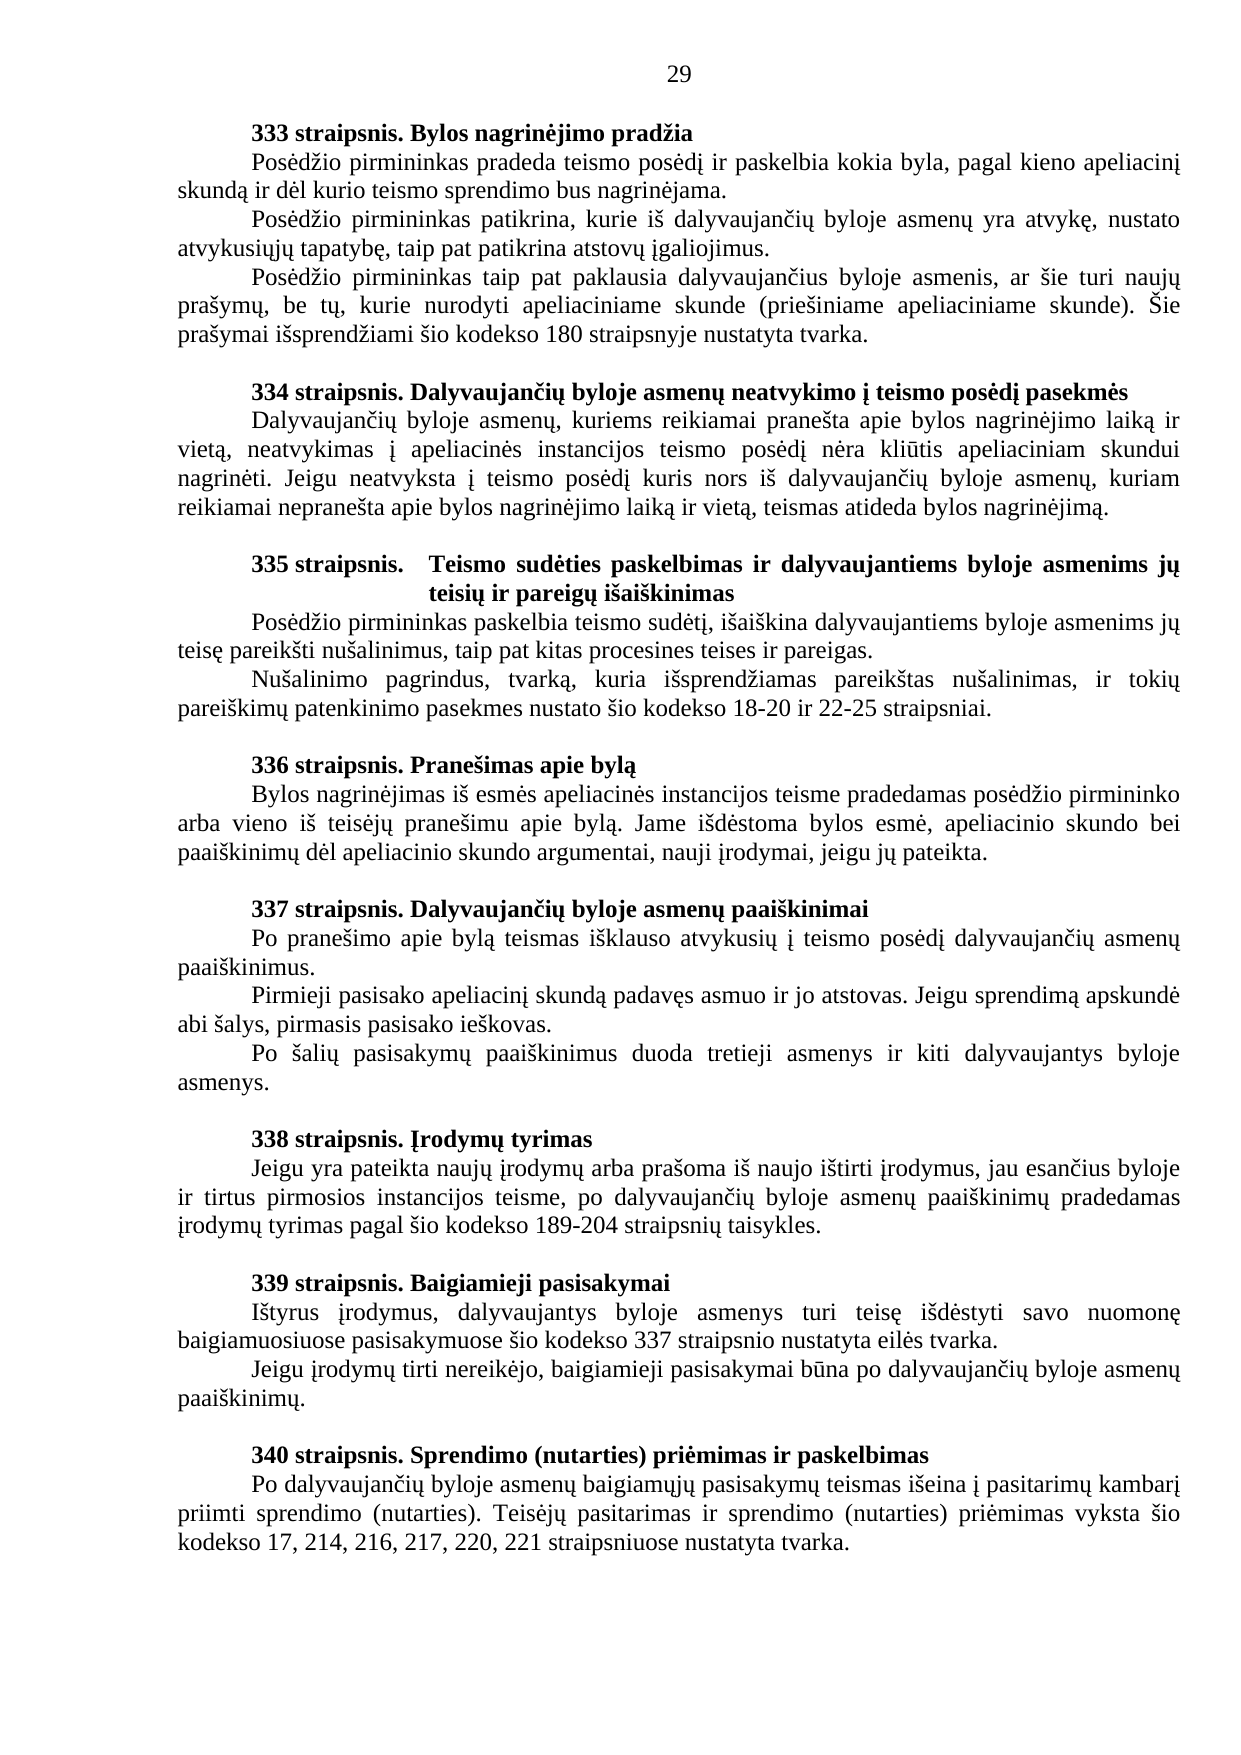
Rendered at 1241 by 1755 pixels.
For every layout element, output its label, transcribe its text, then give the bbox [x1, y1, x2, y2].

text Posėdžio pirmininkas pradeda teismo posėdį ir paskelbia kokia byla, pagal kieno apeliacinį skundą ir dėl kurio teismo sprendimo bus nagrinėjama. [177, 147, 1181, 204]
text 338 straipsnis. Įrodymų tyrimas [177, 1124, 1181, 1153]
text 339 straipsnis. Baigiamieji pasisakymai [177, 1268, 1181, 1297]
text Bylos nagrinėjimas iš esmės apeliacinės instancijos teisme pradedamas posėdžio pirmininko arba vieno iš teisėjų pranešimu apie bylą. Jame išdėstoma bylos esmė, apeliacinio skundo bei paaiškinimų dėl apeliacinio skundo argumentai, nauji įrodymai, jeigu jų pateikta. [177, 779, 1181, 866]
text Posėdžio pirmininkas paskelbia teismo sudėtį, išaiškina dalyvaujantiems byloje asmenims jų teisę pareikšti nušalinimus, taip pat kitas procesines teises ir pareigas. [177, 607, 1181, 664]
text 335 straipsnis. Teismo sudėties paskelbimas ir dalyvaujantiems byloje asmenims jų teisių ir pareigų išaiškinimas [251, 549, 1181, 607]
text Dalyvaujančių byloje asmenų, kuriems reikiamai pranešta apie bylos nagrinėjimo laiką ir vietą, neatvykimas į apeliacinės instancijos teismo posėdį nėra kliūtis apeliaciniam skundui nagrinėti. Jeigu neatvyksta į teismo posėdį kuris nors iš dalyvaujančių byloje asmenų, kuriam reikiamai nepranešta apie bylos nagrinėjimo laiką ir vietą, teismas atideda bylos nagrinėjimą. [177, 406, 1181, 521]
text Po dalyvaujančių byloje asmenų baigiamųjų pasisakymų teismas išeina į pasitarimų kambarį priimti sprendimo (nutarties). Teisėjų pasitarimas ir sprendimo (nutarties) priėmimas vyksta šio kodekso 17, 214, 216, 217, 220, 221 straipsniuose nustatyta tvarka. [177, 1469, 1181, 1556]
text Nušalinimo pagrindus, tvarką, kuria išsprendžiamas pareikštas nušalinimas, ir tokių pareiškimų patenkinimo pasekmes nustato šio kodekso 18-20 ir 22-25 straipsniai. [177, 664, 1181, 722]
text Po šalių pasisakymų paaiškinimus duoda tretieji asmenys ir kiti dalyvaujantys byloje asmenys. [177, 1038, 1181, 1096]
text Posėdžio pirmininkas patikrina, kurie iš dalyvaujančių byloje asmenų yra atvykę, nustato atvykusiųjų tapatybę, taip pat patikrina atstovų įgaliojimus. [177, 204, 1181, 262]
text Po pranešimo apie bylą teismas išklauso atvykusių į teismo posėdį dalyvaujančių asmenų paaiškinimus. [177, 923, 1181, 981]
text 340 straipsnis. Sprendimo (nutarties) priėmimas ir paskelbimas [177, 1441, 1181, 1469]
text 336 straipsnis. Pranešimas apie bylą [177, 751, 1181, 779]
text 334 straipsnis. Dalyvaujančių byloje asmenų neatvykimo į teismo posėdį pasekmės [177, 377, 1181, 406]
text 333 straipsnis. Bylos nagrinėjimo pradžia [177, 118, 1181, 147]
text 337 straipsnis. Dalyvaujančių byloje asmenų paaiškinimai [177, 894, 1181, 923]
text Pirmieji pasisako apeliacinį skundą padavęs asmuo ir jo atstovas. Jeigu sprendimą apskundė abi šalys, pirmasis pasisako ieškovas. [177, 981, 1181, 1038]
text Jeigu yra pateikta naujų įrodymų arba prašoma iš naujo ištirti įrodymus, jau esančius byloje ir tirtus pirmosios instancijos teisme, po dalyvaujančių byloje asmenų paaiškinimų pradedamas įrodymų tyrimas pagal šio kodekso 189-204 straipsnių taisykles. [177, 1153, 1181, 1239]
text Ištyrus įrodymus, dalyvaujantys byloje asmenys turi teisę išdėstyti savo nuomonę baigiamuosiuose pasisakymuose šio kodekso 337 straipsnio nustatyta eilės tvarka. [177, 1297, 1181, 1354]
text Jeigu įrodymų tirti nereikėjo, baigiamieji pasisakymai būna po dalyvaujančių byloje asmenų paaiškinimų. [177, 1354, 1181, 1412]
text Posėdžio pirmininkas taip pat paklausia dalyvaujančius byloje asmenis, ar šie turi naujų prašymų, be tų, kurie nurodyti apeliaciniame skunde (priešiniame apeliaciniame skunde). Šie prašymai išsprendžiami šio kodekso 180 straipsnyje nustatyta tvarka. [177, 262, 1181, 348]
